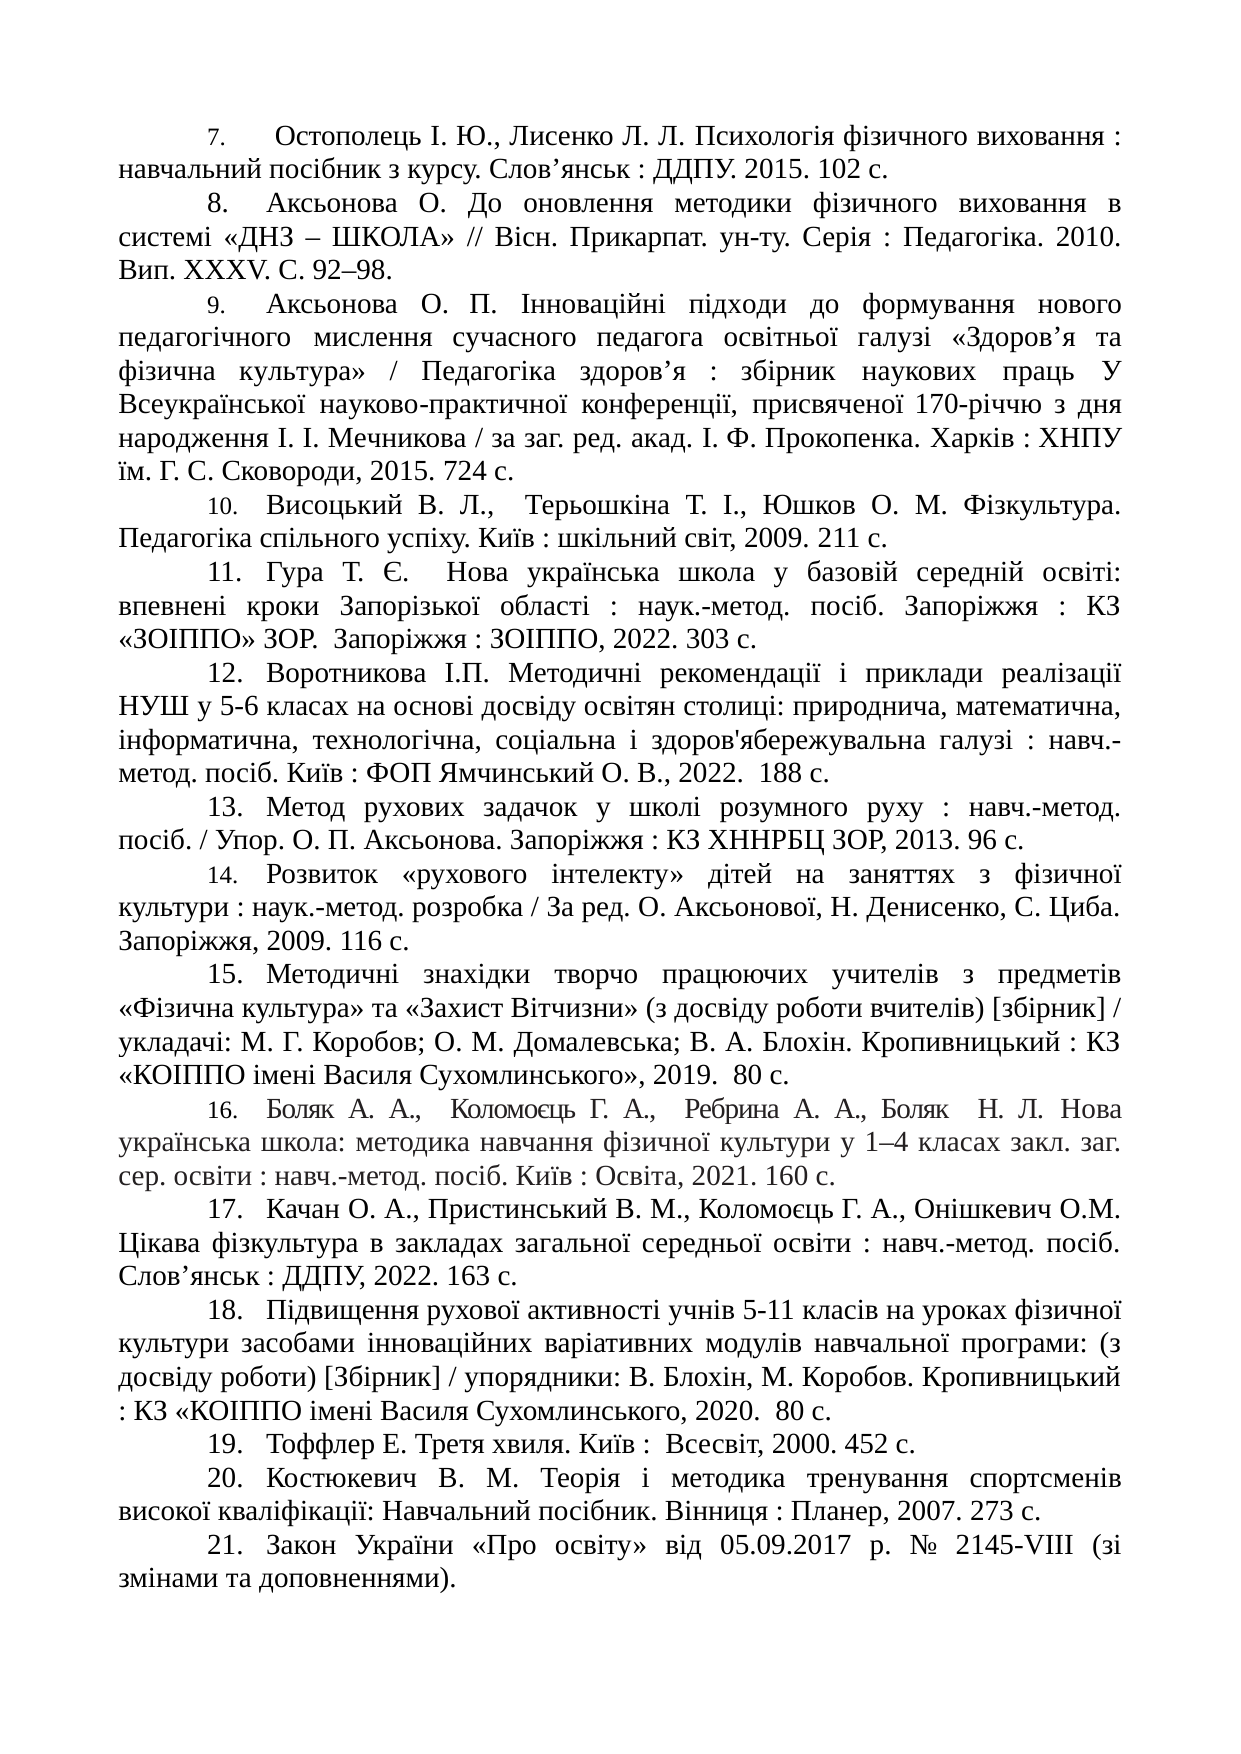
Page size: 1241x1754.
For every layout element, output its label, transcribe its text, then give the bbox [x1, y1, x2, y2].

list Аксьонова О. До оновлення методики фізичного виховання в системі «ДНЗ – ШКОЛА» // Вісн. Прикарпат. ун-ту. Серія : Педагогіка. 2010. Вип. ХХХV. С. 92–98. [118, 185, 1122, 286]
list Остополець І. Ю., Лисенко Л. Л. Психологія фізичного виховання : навчальний посібник з курсу. Слов’янськ : ДДПУ. 2015. 102 с. [118, 118, 1122, 185]
list Розвиток «рухового інтелекту» дітей на заняттях з фізичної культури : наук.-метод. розробка / За ред. О. Аксьонової, Н. Денисенко, С. Циба. Запоріжжя, 2009. 116 с. [118, 856, 1122, 957]
list Підвищення рухової активності учнів 5-11 класів на уроках фізичної культури засобами інноваційних варіативних модулів навчальної програми: (з досвіду роботи) [Збірник] / упорядники: В. Блохін, М. Коробов. Кропивницький : КЗ «КОІППО імені Василя Сухомлинського, 2020. 80 с. [118, 1292, 1122, 1426]
list Боляк А. А., Коломоєць Г. А., Ребрина А. А., Боляк Н. Л. Нова українська школа: методика навчання фізичної культури у 1–4 класах закл. заг. сер. освіти : навч.-метод. посіб. Київ : Освіта, 2021. 160 с. [118, 1091, 1122, 1191]
list Метод рухових задачок у школі розумного руху : навч.-метод. посіб. / Упор. О. П. Аксьонова. Запоріжжя : КЗ ХННРБЦ ЗОР, 2013. 96 с. [118, 789, 1122, 856]
list Костюкевич В. М. Теорія і методика тренування спортсменів високої кваліфікації: Навчальний посібник. Вінниця : Планер, 2007. 273 с. [118, 1460, 1122, 1527]
list Аксьонова О. П. Інноваційні підходи до формування нового педагогічного мислення сучасного педагога освітньої галузі «Здоров’я та фізична культура» / Педагогіка здоров’я : збірник наукових праць У Всеукраїнської науково-практичної конференції, присвяченої 170-річчю з дня народження І. І. Мечникова / за заг. ред. акад. І. Ф. Прокопенка. Харків : ХНПУ їм. Г. С. Сковороди, 2015. 724 с. [118, 286, 1122, 487]
list Тоффлер Е. Третя хвиля. Київ : Всесвіт, 2000. 452 с. [118, 1426, 1122, 1460]
list Воротникова І.П. Методичні рекомендації і приклади реалізації НУШ у 5-6 класах на основі досвіду освітян столиці: природнича, математична, інформатична, технологічна, соціальна і здоров'ябережувальна галузі : навч.-метод. посіб. Київ : ФОП Ямчинський О. В., 2022. 188 с. [118, 655, 1122, 789]
list Закон України «Про освіту» від 05.09.2017 р. № 2145-VIII (зі змінами та доповненнями). [118, 1527, 1122, 1594]
list Качан О. А., Пристинський В. М., Коломоєць Г. А., Онішкевич О.М. Цікава фізкультура в закладах загальної середньої освіти : навч.-метод. посіб. Слов’янськ : ДДПУ, 2022. 163 с. [118, 1191, 1122, 1292]
list Методичні знахідки творчо працюючих учителів з предметів «Фізична культура» та «Захист Вітчизни» (з досвіду роботи вчителів) [збірник] / укладачі: М. Г. Коробов; О. М. Домалевська; В. А. Блохін. Кропивницький : КЗ «КОІППО імені Василя Сухомлинського», 2019. 80 с. [118, 957, 1122, 1091]
list Гура Т. Є. Нова українська школа у базовій середній освіті: впевнені кроки Запорізької області : наук.-метод. посіб. Запоріжжя : КЗ «ЗОІППО» ЗОР. Запоріжжя : ЗОІППО, 2022. 303 с. [118, 554, 1122, 655]
list Висоцький В. Л., Терьошкіна Т. І., Юшков О. М. Фізкультура. Педагогіка спільного успіху. Київ : шкільний світ, 2009. 211 с. [118, 487, 1122, 554]
